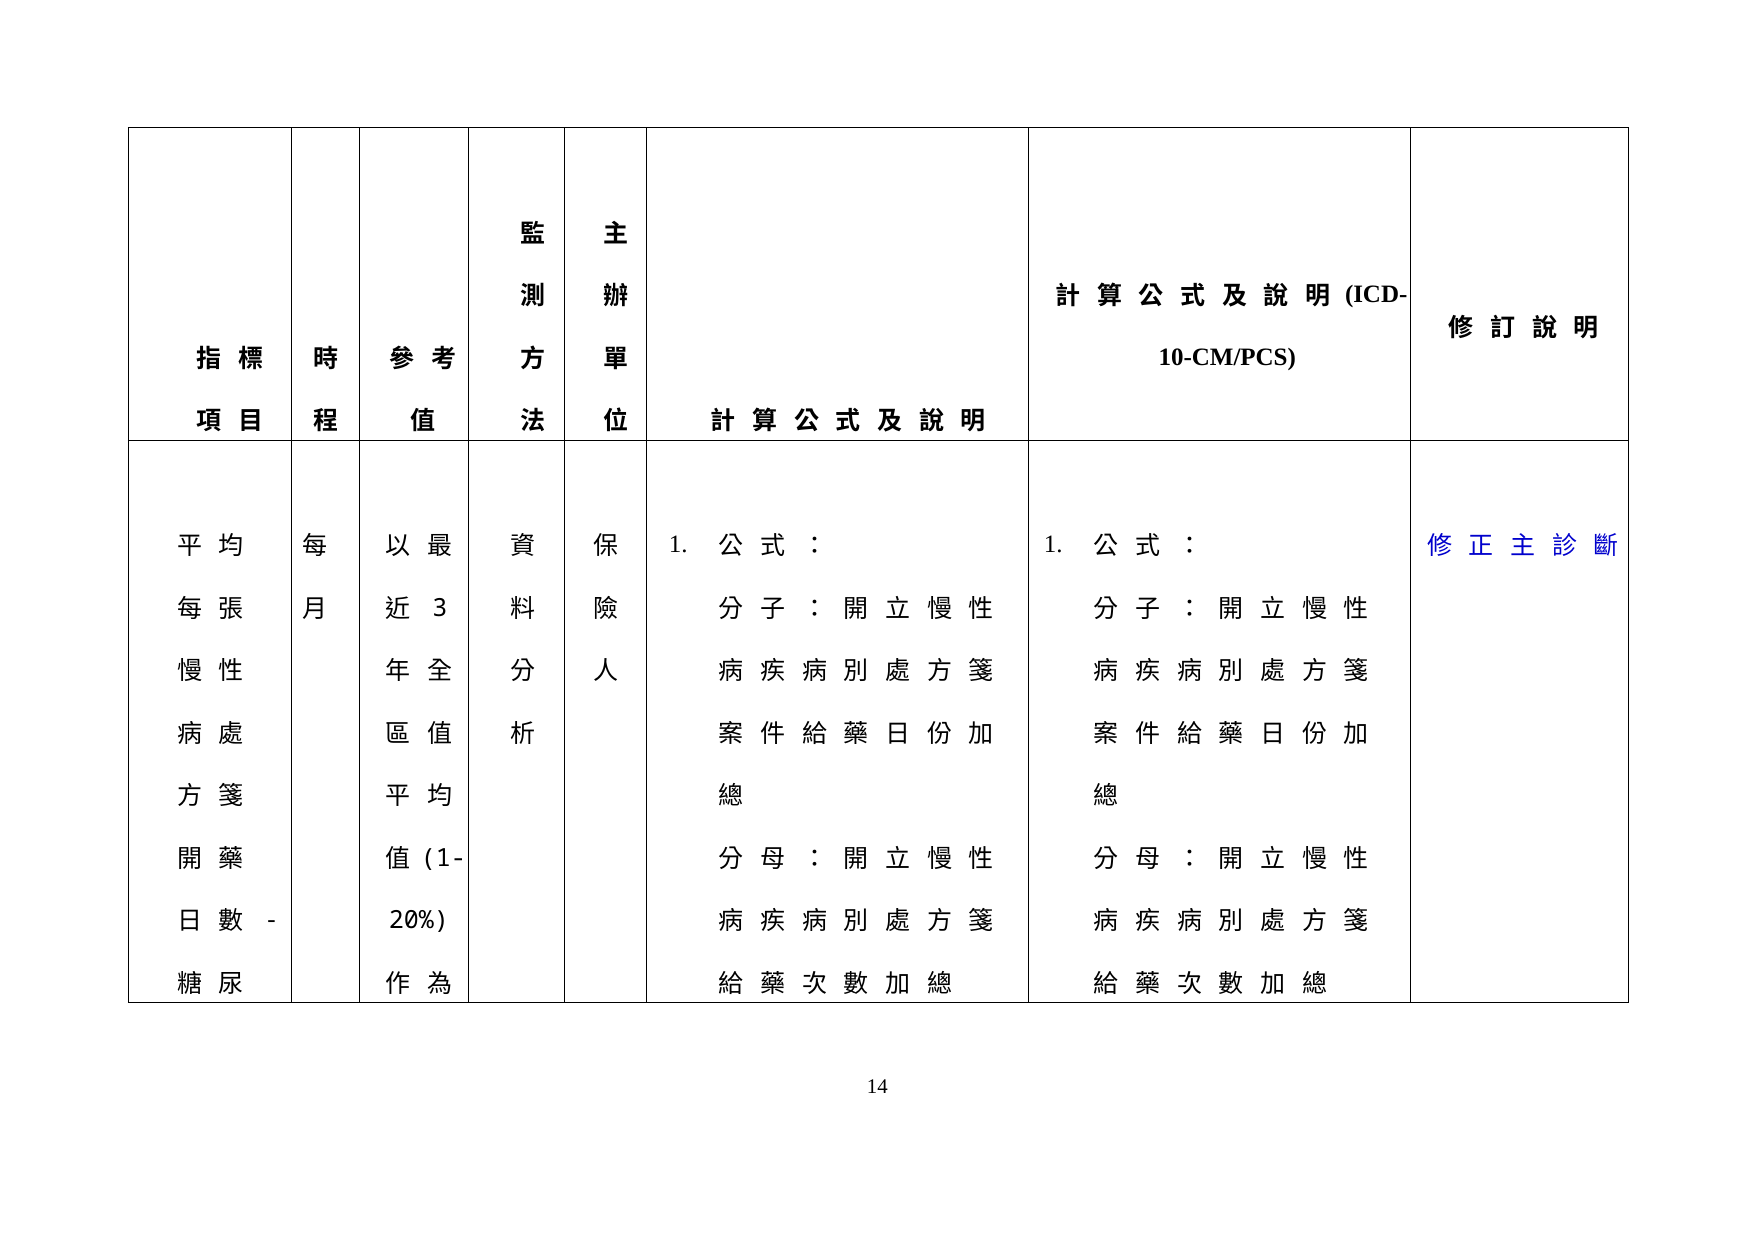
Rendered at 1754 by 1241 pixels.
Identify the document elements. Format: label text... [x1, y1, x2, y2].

table_header 計算公式及說明 [647, 128, 1028, 440]
table_header 修訂說明 [1411, 128, 1628, 440]
table_cell 公式： 分子：開立慢性病疾病別處方箋案件給藥日份加總 分母：開立慢性病疾病別處方箋給藥次數加總 [647, 441, 1028, 1002]
table_header 參考值 [360, 128, 468, 440]
table_cell 修正主診斷 [1411, 441, 1628, 1002]
table_header 計算公式及說明(ICD-10-CM/PCS) [1029, 128, 1410, 440]
table_cell 資料分析 [469, 441, 564, 1002]
table_header 主辦單位 [565, 128, 646, 440]
table_cell 每月 [292, 441, 359, 1002]
table_cell 平均每張慢性病處方箋開藥日數-糖尿 [129, 441, 291, 1002]
table_header 指標項目 [129, 128, 291, 440]
table_cell 公式： 分子：開立慢性病疾病別處方箋案件給藥日份加總 分母：開立慢性病疾病別處方箋給藥次數加總 [1029, 441, 1410, 1002]
table_header 時程 [292, 128, 359, 440]
table_header 監測方法 [469, 128, 564, 440]
table_cell 保險人 [565, 441, 646, 1002]
table_cell 以最近3年全區值平均值(1-20%)作為 [360, 441, 468, 1002]
